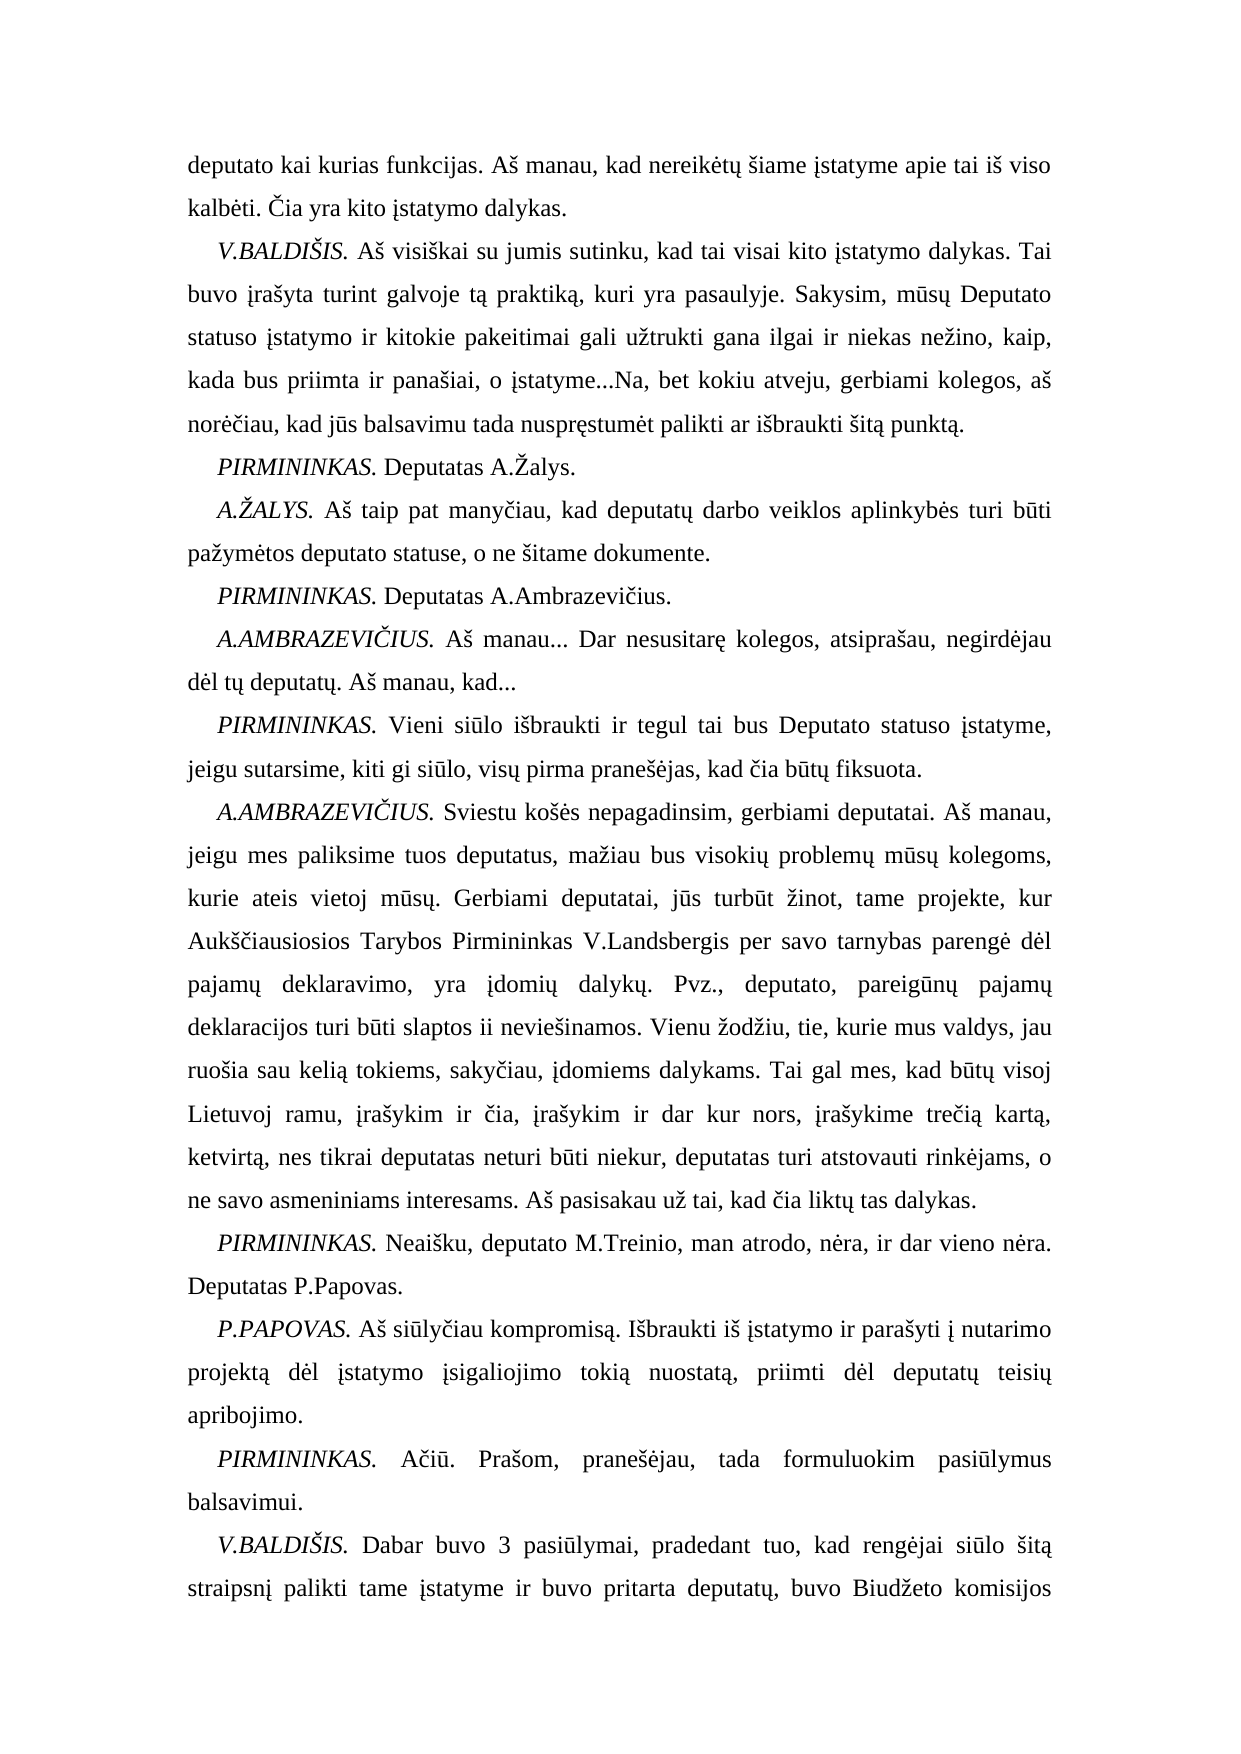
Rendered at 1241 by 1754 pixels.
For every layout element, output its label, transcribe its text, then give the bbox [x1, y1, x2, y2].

text PIRMININKAS. Vieni siūlo išbraukti ir tegul tai bus Deputato statuso įstatyme, jeigu sutarsime, kiti gi siūlo, visų pirma pranešėjas, kad čia būtų fiksuota. [187, 711, 1053, 782]
text V.BALDIŠIS. Dabar buvo 3 pasiūlymai, pradedant tuo, kad rengėjai siūlo šitą straipsnį palikti tame įstatyme ir buvo pritarta deputatų, buvo Biudžeto komisijos [187, 1530, 1053, 1602]
text A.AMBRAZEVIČIUS. Sviestu košės nepagadinsim, gerbiami deputatai. Aš manau, jeigu mes paliksime tuos deputatus, mažiau bus visokių problemų mūsų kolegoms, kurie ateis vietoj mūsų. Gerbiami deputatai, jūs turbūt žinot, tame projekte, kur Aukščiausiosios Tarybos Pirmininkas V.Landsbergis per savo tarnybas parengė dėl pajamų deklaravimo, yra įdomių dalykų. Pvz., deputato, pareigūnų pajamų deklaracijos turi būti slaptos ii neviešinamos. Vienu žodžiu, tie, kurie mus valdys, jau ruošia sau kelią tokiems, sakyčiau, įdomiems dalykams. Tai gal mes, kad būtų visoj Lietuvoj ramu, įrašykim ir čia, įrašykim ir dar kur nors, įrašykime trečią kartą, ketvirtą, nes tikrai deputatas neturi būti niekur, deputatas turi atstovauti rinkėjams, o ne savo asmeniniams interesams. Aš pasisakau už tai, kad čia liktų tas dalykas. [187, 797, 1053, 1214]
text A.ŽALYS. Aš taip pat manyčiau, kad deputatų darbo veiklos aplinkybės turi būti pažymėtos deputato statuse, o ne šitame dokumente. [187, 495, 1053, 567]
text PIRMININKAS. Ačiū. Prašom, pranešėjau, tada formuluokim pasiūlymus balsavimui. [187, 1444, 1053, 1516]
text PIRMININKAS. Deputatas A.Žalys. [187, 452, 1053, 481]
text deputato kai kurias funkcijas. Aš manau, kad nereikėtų šiame įstatyme apie tai iš viso kalbėti. Čia yra kito įstatymo dalykas. [187, 150, 1053, 222]
text PIRMININKAS. Deputatas A.Ambrazevičius. [187, 581, 1053, 610]
text PIRMININKAS. Neaišku, deputato M.Treinio, man atrodo, nėra, ir dar vieno nėra. Deputatas P.Papovas. [187, 1228, 1053, 1300]
text V.BALDIŠIS. Aš visiškai su jumis sutinku, kad tai visai kito įstatymo dalykas. Tai buvo įrašyta turint galvoje tą praktiką, kuri yra pasaulyje. Sakysim, mūsų Deputato statuso įstatymo ir kitokie pakeitimai gali užtrukti gana ilgai ir niekas nežino, kaip, kada bus priimta ir panašiai, o įstatyme...Na, bet kokiu atveju, gerbiami kolegos, aš norėčiau, kad jūs balsavimu tada nuspręstumėt palikti ar išbraukti šitą punktą. [187, 236, 1053, 437]
text P.PAPOVAS. Aš siūlyčiau kompromisą. Išbraukti iš įstatymo ir parašyti į nutarimo projektą dėl įstatymo įsigaliojimo tokią nuostatą, priimti dėl deputatų teisių apribojimo. [187, 1314, 1053, 1429]
text A.AMBRAZEVIČIUS. Aš manau... Dar nesusitarę kolegos, atsiprašau, negirdėjau dėl tų deputatų. Aš manau, kad... [187, 624, 1053, 696]
